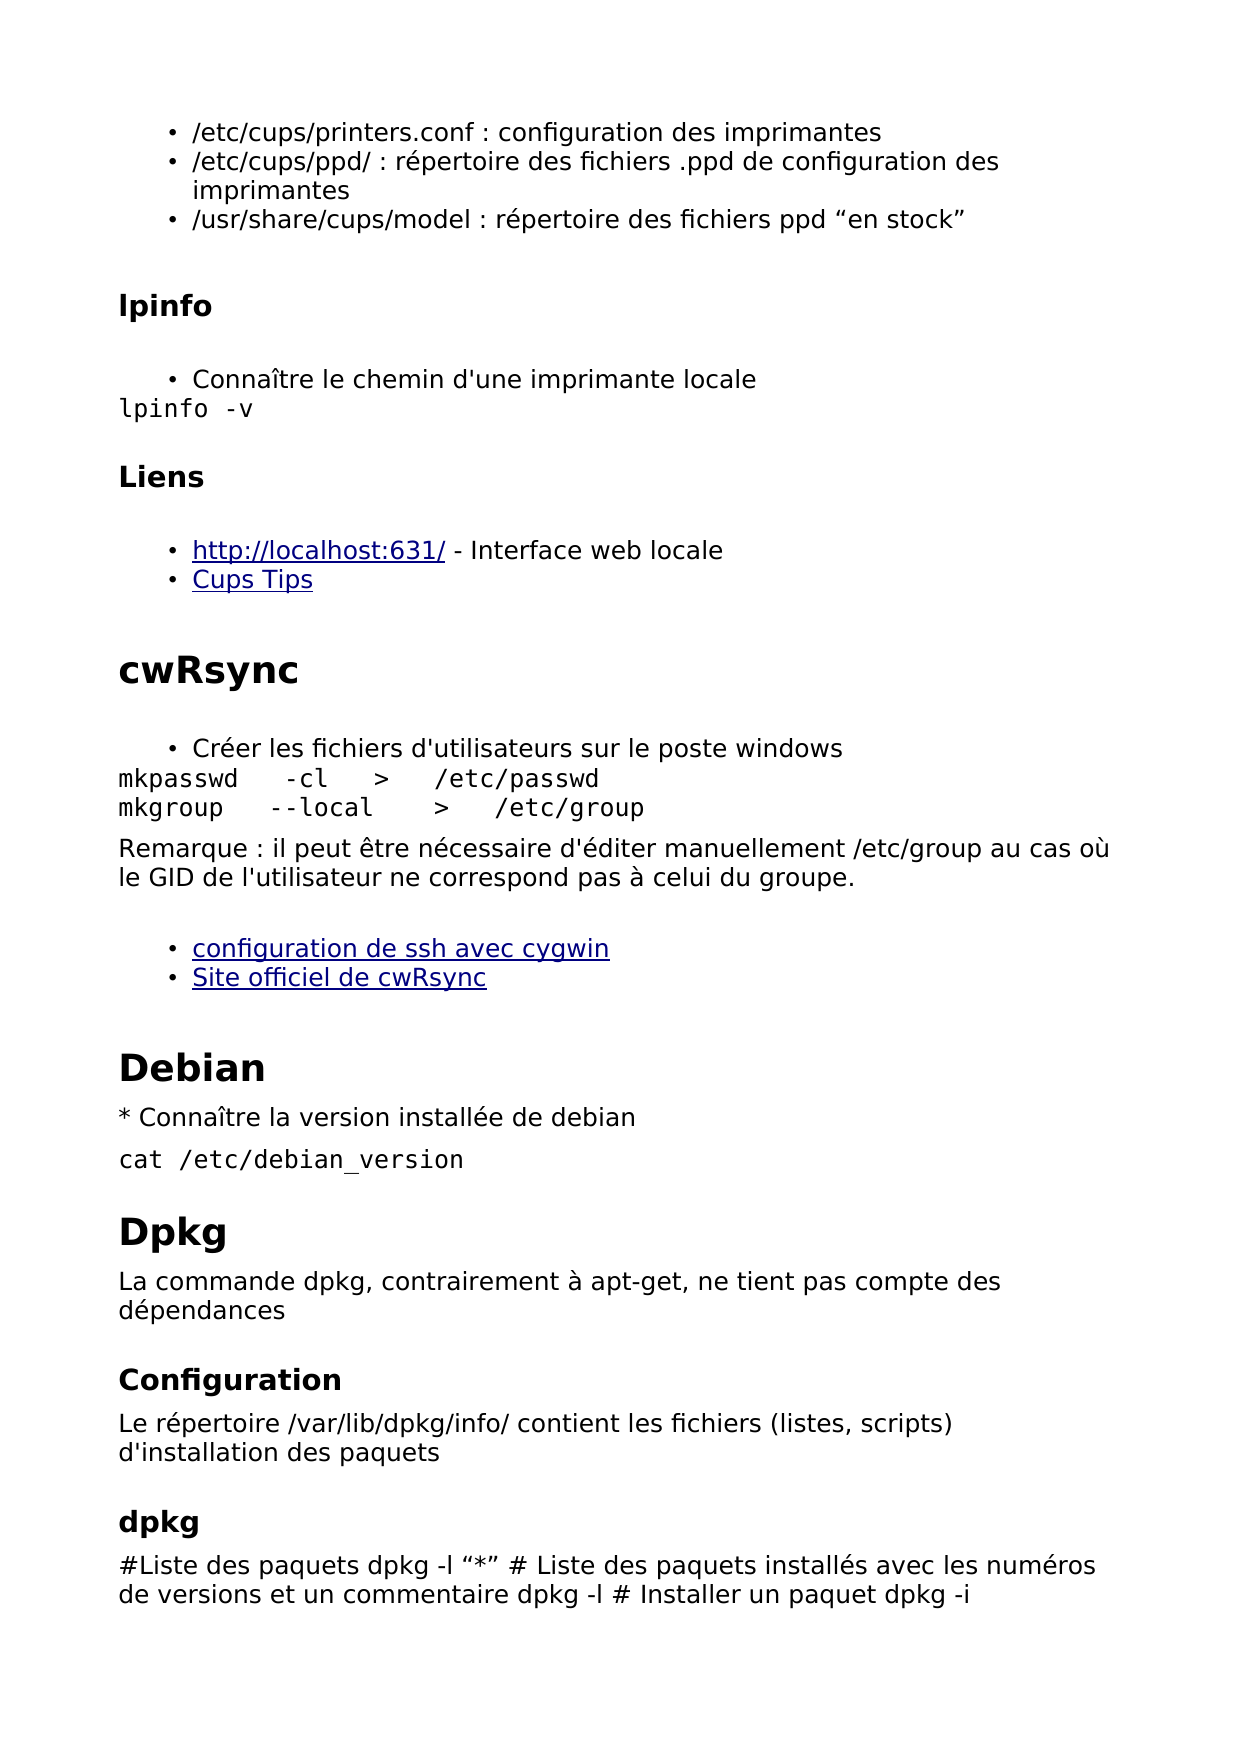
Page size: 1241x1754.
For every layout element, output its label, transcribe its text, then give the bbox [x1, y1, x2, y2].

list Cups Tips [177, 565, 1122, 594]
subtitle lpinfo [118, 289, 1122, 323]
subtitle cwRsync [118, 649, 1122, 693]
text cat /etc/debian_version [118, 1145, 1122, 1174]
text lpinfo -v [118, 394, 1122, 423]
list /etc/cups/printers.conf : configuration des imprimantes [177, 118, 1122, 147]
list Connaître le chemin d'une imprimante locale [177, 365, 1122, 394]
text Le répertoire /var/lib/dpkg/info/ contient les fichiers (listes, scripts) d'installation des paquets [118, 1409, 1122, 1468]
list http://localhost:631/ - Interface web locale [177, 536, 1122, 565]
text * Connaître la version installée de debian [118, 1103, 1122, 1132]
list Site officiel de cwRsync [177, 963, 1122, 993]
subtitle Liens [118, 460, 1122, 494]
list /etc/cups/ppd/ : répertoire des fichiers .ppd de configuration des imprimantes [177, 147, 1122, 206]
subtitle Dpkg [118, 1211, 1122, 1254]
list Créer les fichiers d'utilisateurs sur le poste windows [177, 735, 1122, 764]
subtitle Debian [118, 1047, 1122, 1091]
subtitle Configuration [118, 1363, 1122, 1397]
list configuration de ssh avec cygwin [177, 934, 1122, 963]
list /usr/share/cups/model : répertoire des fichiers ppd “en stock” [177, 206, 1122, 235]
subtitle dpkg [118, 1505, 1122, 1539]
text mkpasswd -cl > /etc/passwd mkgroup --local > /etc/group [118, 764, 1122, 822]
text #Liste des paquets dpkg -l “*” # Liste des paquets installés avec les numéros de versions et un commentaire dpkg -l # Installer un paquet dpkg -i [118, 1552, 1122, 1610]
text Remarque : il peut être nécessaire d'éditer manuellement /etc/group au cas où le GID de l'utilisateur ne correspond pas à celui du groupe. [118, 834, 1122, 892]
text La commande dpkg, contrairement à apt-get, ne tient pas compte des dépendances [118, 1267, 1122, 1325]
